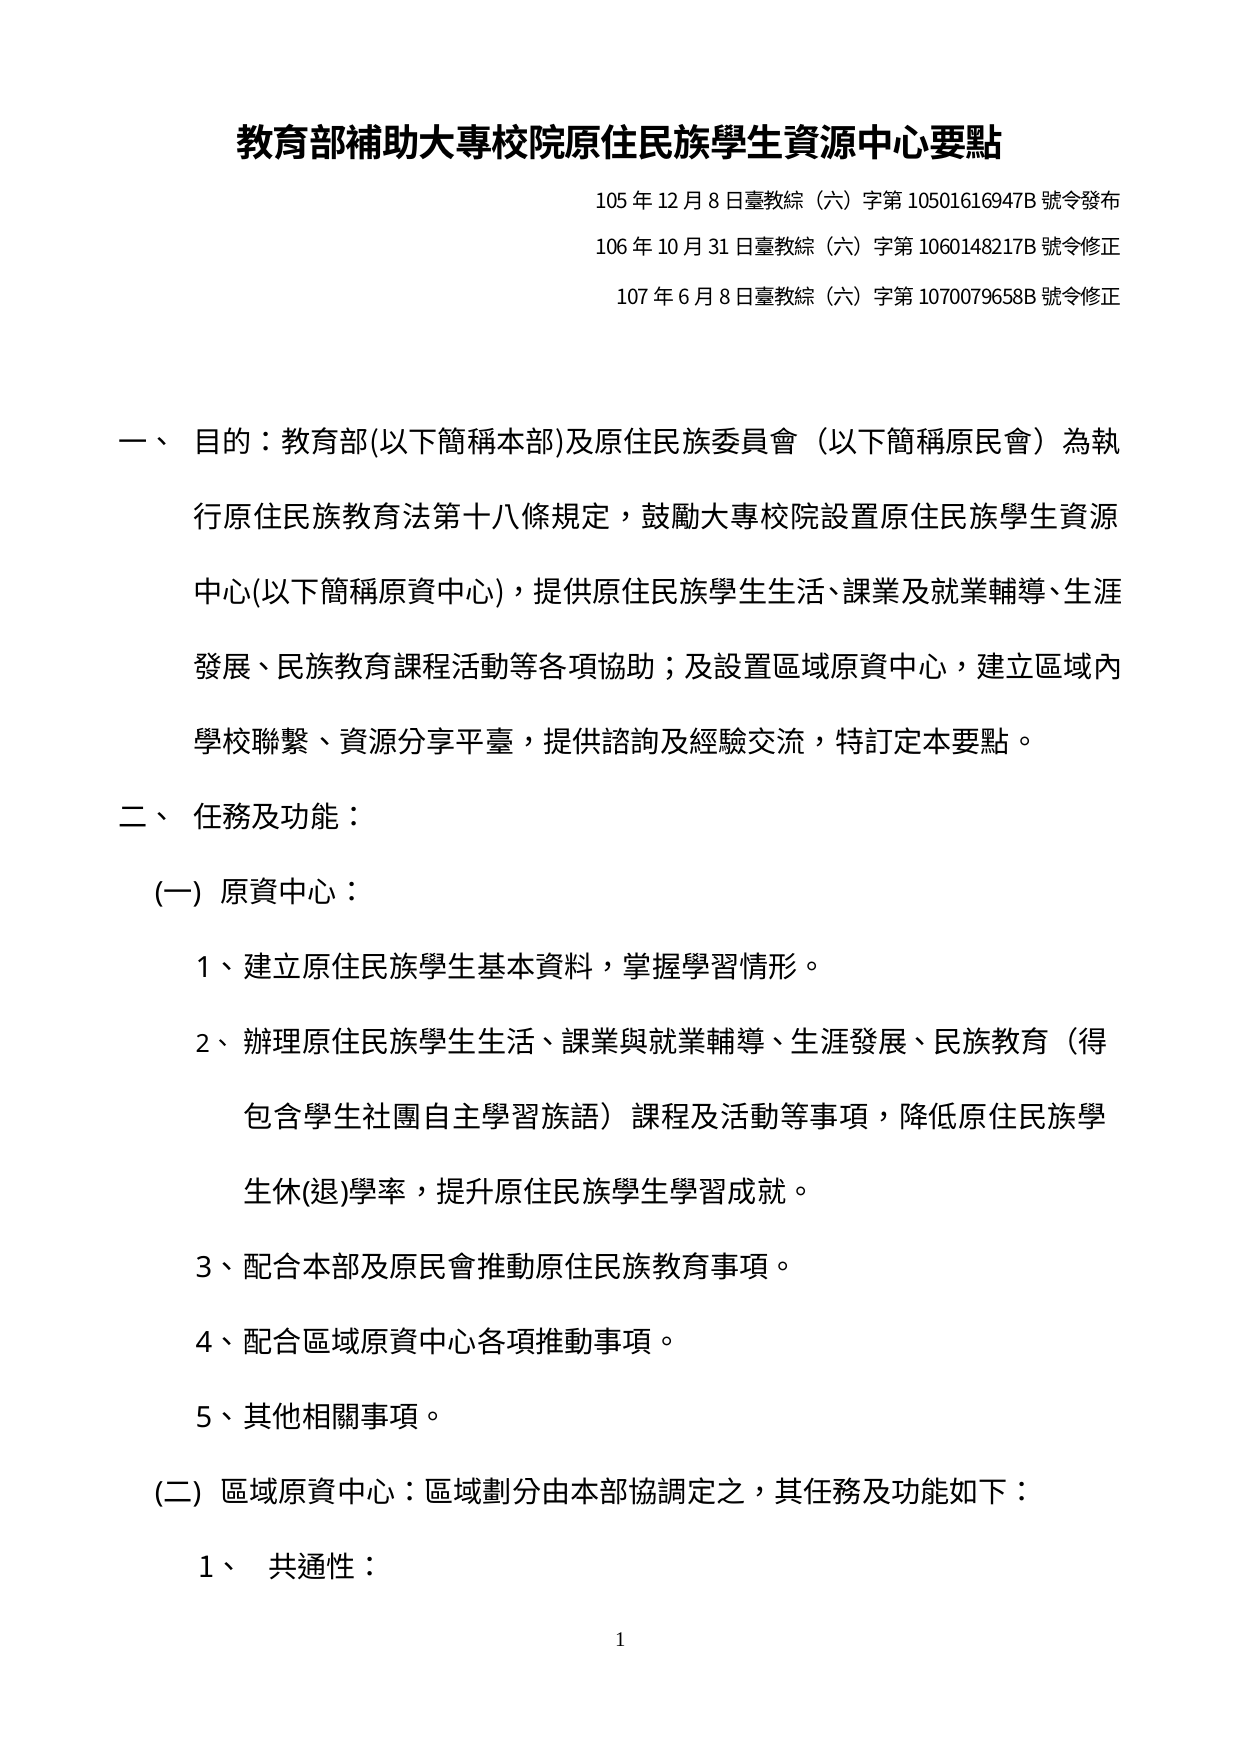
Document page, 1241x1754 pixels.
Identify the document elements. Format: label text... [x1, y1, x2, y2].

list 原資中心： [154, 852, 1108, 927]
text 107年6月8日臺教綜（六）字第1070079658B號令修正 [118, 265, 1122, 315]
text 106年10月31日臺教綜（六）字第1060148217B號令修正 [118, 215, 1122, 265]
list 其他相關事項。 [195, 1377, 1108, 1452]
list 辦理原住民族學生生活、課業與就業輔導、生涯發展、民族教育（得包含學生社團自主學習族語）課程及活動等事項，降低原住民族學生休(退)學率，提升原住民族學生學習成就。 [195, 1002, 1108, 1227]
list 共通性： [198, 1527, 1108, 1602]
list 建立原住民族學生基本資料，掌握學習情形。 [195, 927, 1108, 1002]
list 配合區域原資中心各項推動事項。 [195, 1302, 1108, 1377]
list 目的：教育部(以下簡稱本部)及原住民族委員會（以下簡稱原民會）為執行原住民族教育法第十八條規定，鼓勵大專校院設置原住民族學生資源中心(以下簡稱原資中心)，提供原住民族學生生活、課業及就業輔導、生涯發展、民族教育課程活動等各項協助；及設置區域原資中心，建立區域內學校聯繫、資源分享平臺，提供諮詢及經驗交流，特訂定本要點。 [118, 402, 1122, 777]
list 任務及功能： [118, 777, 1122, 852]
list 配合本部及原民會推動原住民族教育事項。 [195, 1227, 1108, 1302]
text 105年12月8日臺教綜（六）字第10501616947B號令發布 [118, 186, 1122, 215]
list 區域原資中心：區域劃分由本部協調定之，其任務及功能如下： [154, 1452, 1108, 1527]
text 教育部補助大專校院原住民族學生資源中心要點 [118, 117, 1122, 167]
